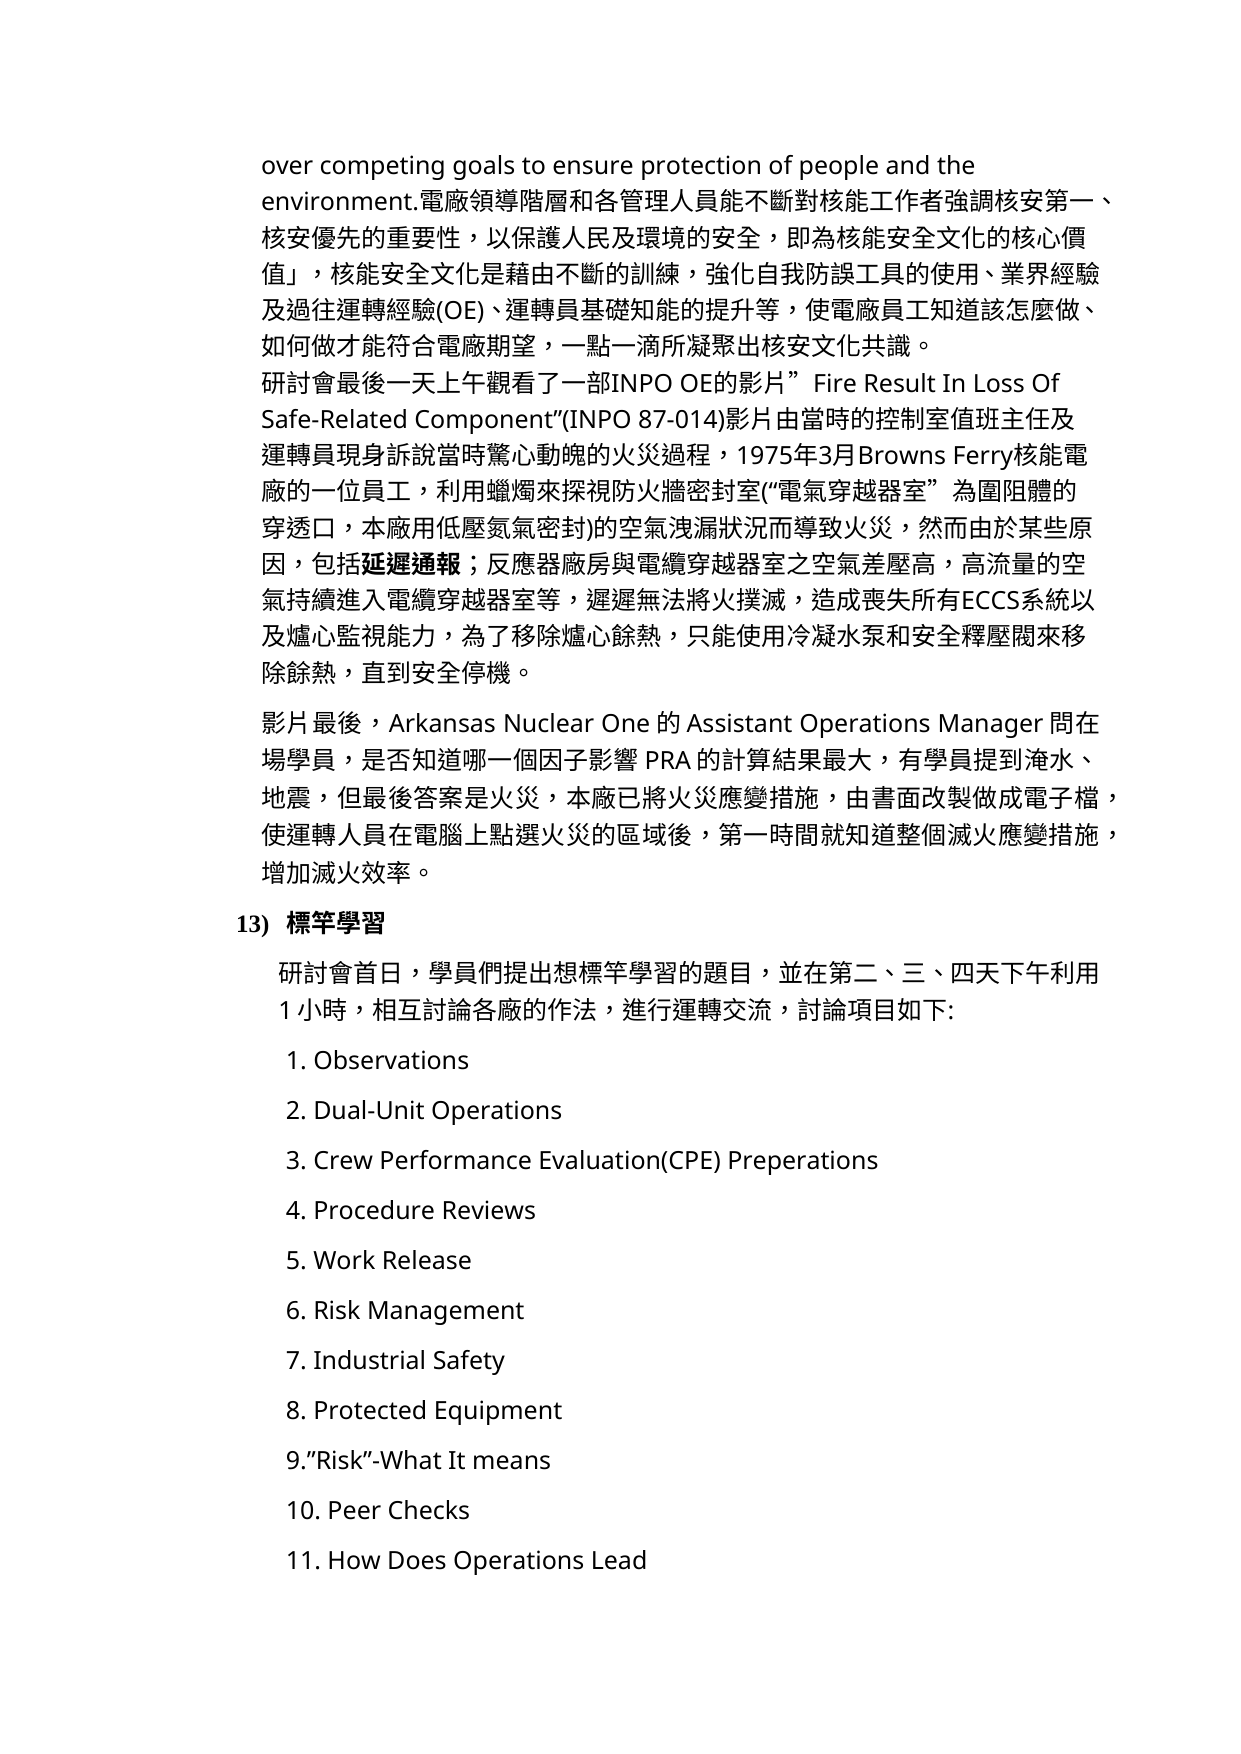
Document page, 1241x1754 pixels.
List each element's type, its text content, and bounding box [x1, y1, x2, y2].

text 研討會最後一天上午觀看了一部INPO OE的影片”Fire Result In Loss Of Safe-Related Component”(INPO 87-014)影片由當時的控制室值班主任及運轉員現身訴說當時驚心動魄的火災過程，1975年3月Browns Ferry核能電廠的一位員工，利用蠟燭來探視防火牆密封室(“電氣穿越器室”為圍阻體的穿透口，本廠用低壓氮氣密封)的空氣洩漏狀況而導致火災，然而由於某些原因，包括延遲通報；反應器廠房與電纜穿越器室之空氣差壓高，高流量的空氣持續進入電纜穿越器室等，遲遲無法將火撲滅，造成喪失所有ECCS系統以及爐心監視能力，為了移除爐心餘熱，只能使用冷凝水泵和安全釋壓閥來移除餘熱，直到安全停機。 [261, 363, 1100, 689]
text 6. Risk Management [236, 1289, 1100, 1327]
text 3. Crew Performance Evaluation(CPE) Preperations [236, 1139, 1100, 1177]
text 何謂安全文化SAFETY CULTURE，INPO特別提出了說明「Nuclear Safety culture is defined as : the core values and behaviors resulting from a collective commitment by ~leaders and individuals to emphasize safety over competing goals to ensure protection of people and the environment.電廠領導階層和各管理人員能不斷對核能工作者強調核安第一、核安優先的重要性，以保護人民及環境的安全，即為核能安全文化的核心價值」，核能安全文化是藉由不斷的訓練，強化自我防誤工具的使用、業界經驗及過往運轉經驗(OE)、運轉員基礎知能的提升等，使電廠員工知道該怎麼做、如何做才能符合電廠期望，一點一滴所凝聚出核安文化共識。 [261, 148, 1100, 363]
text 4. Procedure Reviews [236, 1189, 1100, 1227]
text 8. Protected Equipment [236, 1389, 1100, 1427]
text 11. How Does Operations Lead [236, 1539, 1100, 1577]
text 影片最後，Arkansas Nuclear One的Assistant Operations Manager問在場學員，是否知道哪一個因子影響PRA的計算結果最大，有學員提到淹水、地震，但最後答案是火災，本廠已將火災應變措施，由書面改製做成電子檔，使運轉人員在電腦上點選火災的區域後，第一時間就知道整個滅火應變措施，增加滅火效率。 [261, 702, 1100, 889]
text 2. Dual-Unit Operations [236, 1089, 1100, 1127]
list 標竿學習 [236, 902, 1100, 939]
text 1. Observations [236, 1039, 1100, 1077]
text 研討會首日，學員們提出想標竿學習的題目，並在第二、三、四天下午利用1小時，相互討論各廠的作法，進行運轉交流，討論項目如下: [278, 952, 1100, 1027]
text 7. Industrial Safety [236, 1339, 1100, 1377]
text 9.”Risk”-What It means [236, 1439, 1100, 1477]
text 5. Work Release [236, 1239, 1100, 1277]
text 10. Peer Checks [236, 1489, 1100, 1527]
